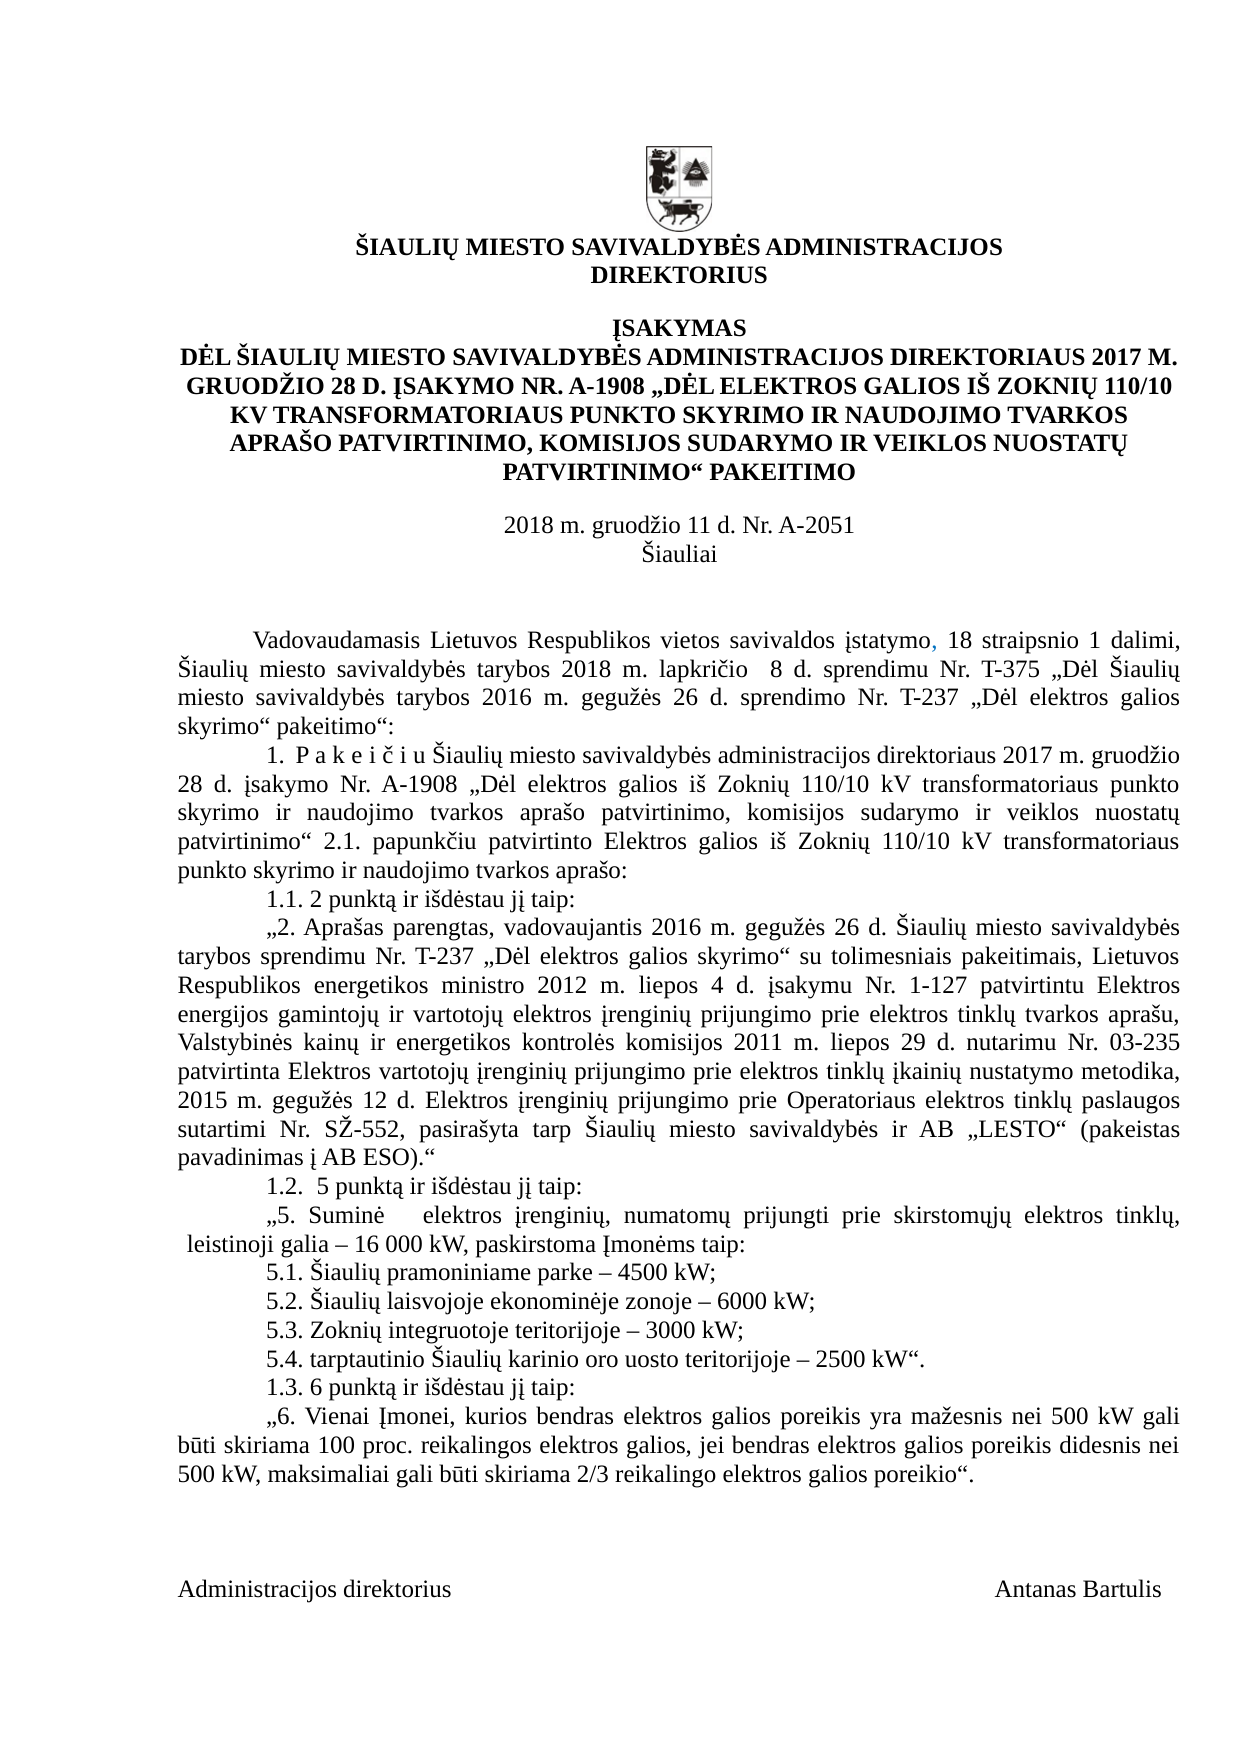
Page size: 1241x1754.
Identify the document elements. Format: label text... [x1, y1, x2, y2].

text 1. P a k e i č i u Šiaulių miesto savivaldybės administracijos direktoriaus 2017 m. gruodžio 28 d. įsakymo Nr. A-1908 „Dėl elektros galios iš Zoknių 110/10 kV transformatoriaus punkto skyrimo ir naudojimo tvarkos aprašo patvirtinimo, komisijos sudarymo ir veiklos nuostatų patvirtinimo“ 2.1. papunkčiu patvirtinto Elektros galios iš Zoknių 110/10 kV transformatoriaus punkto skyrimo ir naudojimo tvarkos aprašo: [177, 740, 1181, 884]
text Administracijos direktorius Antanas Bartulis [177, 1574, 1181, 1602]
text 5.3. Zoknių integruotoje teritorijoje – 3000 kW; [177, 1315, 1181, 1344]
text ĮSAKYMAS [177, 313, 1181, 342]
text DĖL ŠIAULIŲ MIESTO SAVIVALDYBĖS ADMINISTRACIJOS DIREKTORIAUS 2017 M. GRUODŽIO 28 D. ĮSAKYMO NR. A-1908 „DĖL ELEKTROS GALIOS IŠ ZOKNIŲ 110/10 KV TRANSFORMATORIAUS PUNKTO SKYRIMO IR NAUDOJIMO TVARKOS APRAŠO PATVIRTINIMO, KOMISIJOS SUDARYMO IR VEIKLOS NUOSTATŲ PATVIRTINIMO“ PAKEITIMO [177, 342, 1181, 486]
text Vadovaudamasis Lietuvos Respublikos vietos savivaldos įstatymo, 18 straipsnio 1 dalimi, Šiaulių miesto savivaldybės tarybos 2018 m. lapkričio 8 d. sprendimu Nr. T-375 „Dėl Šiaulių miesto savivaldybės tarybos 2016 m. gegužės 26 d. sprendimo Nr. T-237 „Dėl elektros galios skyrimo“ pakeitimo“: [177, 625, 1181, 740]
text ŠIAULIŲ MIESTO SAVIVALDYBĖS ADMINISTRACIJOS [177, 232, 1181, 261]
text 1.3. 6 punktą ir išdėstau jį taip: [177, 1372, 1181, 1401]
text 5.4. tarptautinio Šiaulių karinio oro uosto teritorijoje – 2500 kW“. [177, 1344, 1181, 1372]
text 1.1. 2 punktą ir išdėstau jį taip: [266, 884, 1181, 912]
text 2018 m. gruodžio 11 d. Nr. A-2051 [177, 510, 1181, 539]
text 1.2. 5 punktą ir išdėstau jį taip: [251, 1171, 1181, 1200]
text 5.1. Šiaulių pramoniniame parke – 4500 kW; [177, 1257, 1181, 1286]
text DIREKTORIUS [177, 261, 1181, 289]
text „5. Suminė elektros įrenginių, numatomų prijungti prie skirstomųjų elektros tinklų, leistinoji galia – 16 000 kW, paskirstoma Įmonėms taip: [187, 1200, 1181, 1257]
text „6. Vienai Įmonei, kurios bendras elektros galios poreikis yra mažesnis nei 500 kW gali būti skiriama 100 proc. reikalingos elektros galios, jei bendras elektros galios poreikis didesnis nei 500 kW, maksimaliai gali būti skiriama 2/3 reikalingo elektros galios poreikio“. [177, 1401, 1181, 1487]
text „2. Aprašas parengtas, vadovaujantis 2016 m. gegužės 26 d. Šiaulių miesto savivaldybės tarybos sprendimu Nr. T-237 „Dėl elektros galios skyrimo“ su tolimesniais pakeitimais, Lietuvos Respublikos energetikos ministro 2012 m. liepos 4 d. įsakymu Nr. 1-127 patvirtintu Elektros energijos gamintojų ir vartotojų elektros įrenginių prijungimo prie elektros tinklų tvarkos aprašu, Valstybinės kainų ir energetikos kontrolės komisijos 2011 m. liepos 29 d. nutarimu Nr. 03-235 patvirtinta Elektros vartotojų įrenginių prijungimo prie elektros tinklų įkainių nustatymo metodika, 2015 m. gegužės 12 d. Elektros įrenginių prijungimo prie Operatoriaus elektros tinklų paslaugos sutartimi Nr. SŽ-552, pasirašyta tarp Šiaulių miesto savivaldybės ir AB „LESTO“ (pakeistas pavadinimas į AB ESO).“ [177, 912, 1181, 1171]
text 5.2. Šiaulių laisvojoje ekonominėje zonoje – 6000 kW; [177, 1286, 1181, 1315]
text Šiauliai [177, 539, 1181, 567]
